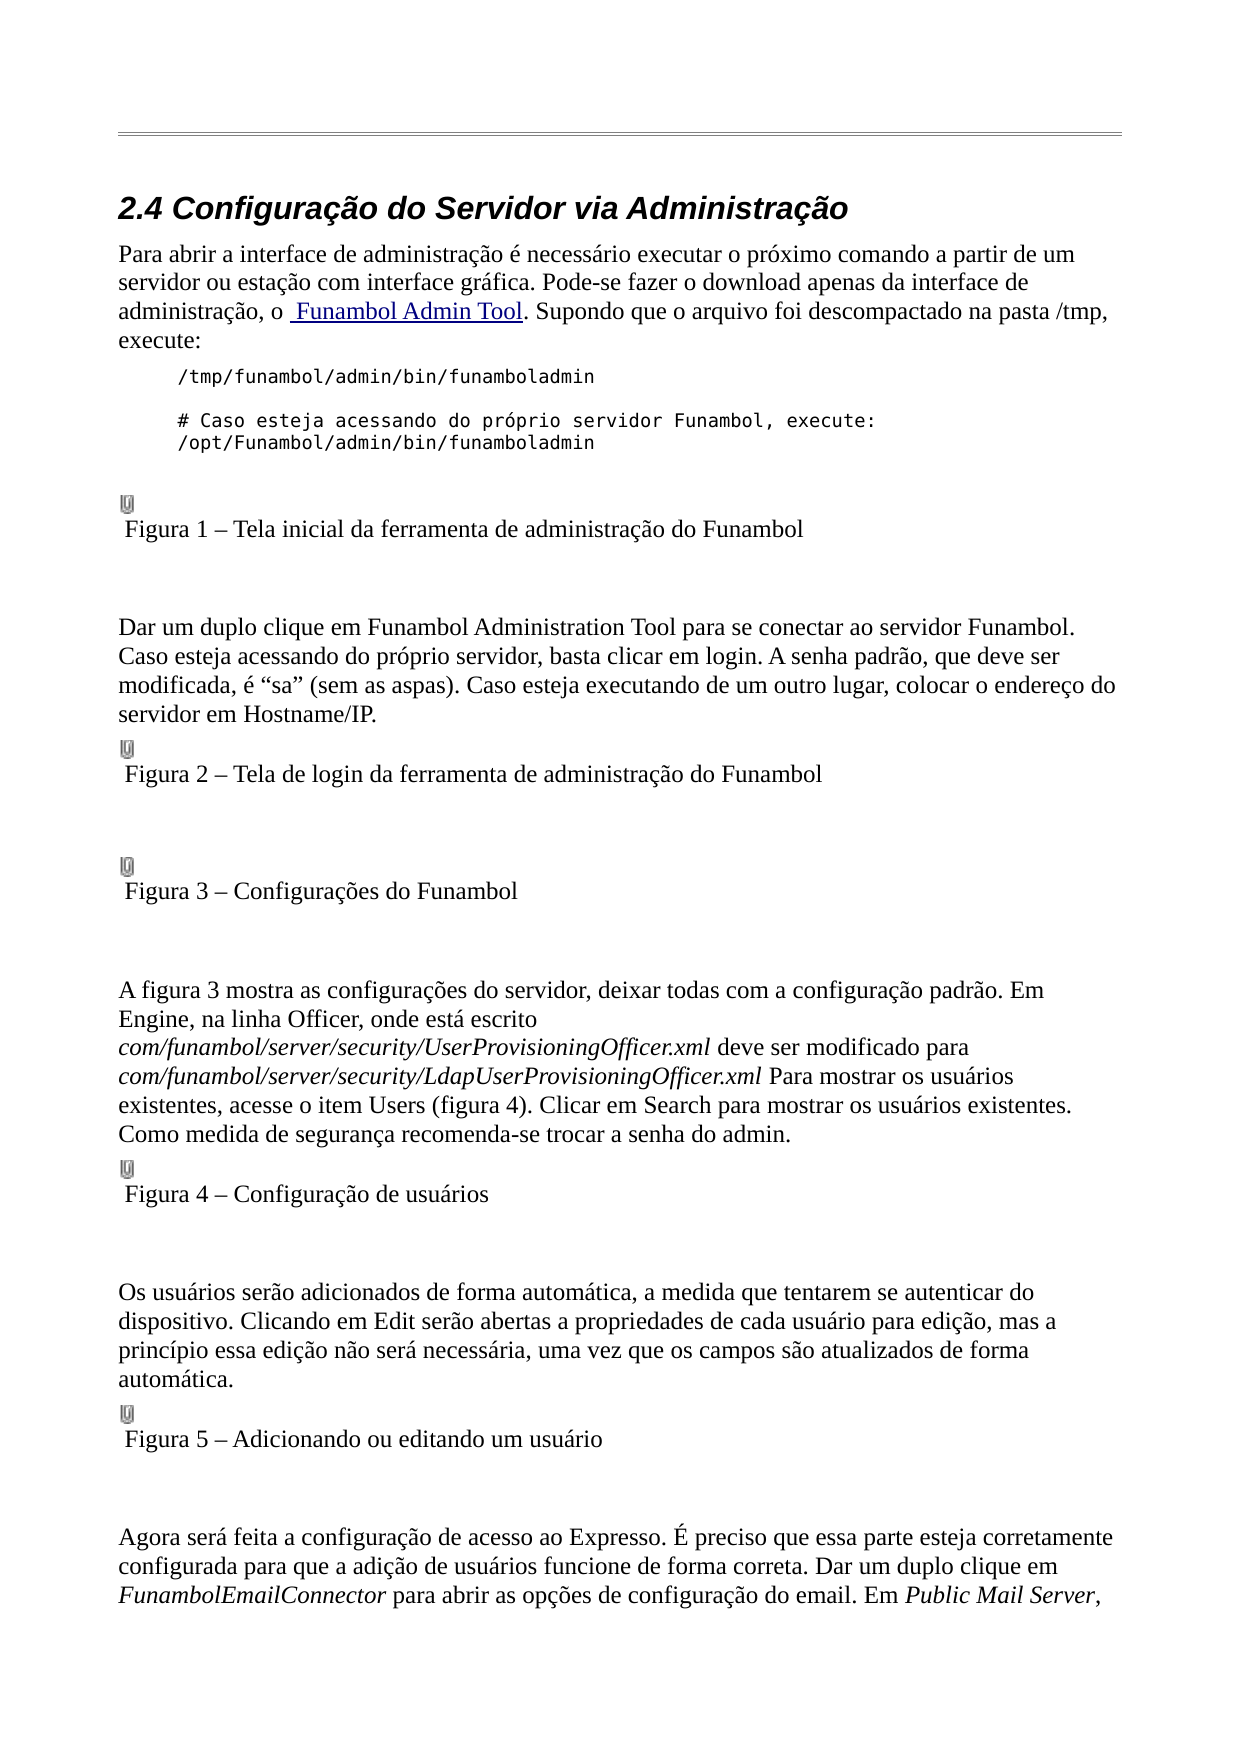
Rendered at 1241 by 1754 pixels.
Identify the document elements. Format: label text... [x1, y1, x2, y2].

text Figura 4 – Configuração de usuários [118, 1160, 1122, 1265]
text Dar um duplo clique em Funambol Administration Tool para se conectar ao servidor Funambol. Caso esteja acessando do próprio servidor, basta clicar em login. A senha padrão, que deve ser modificada, é “sa” (sem as aspas). Caso esteja executando de um outro lugar, colocar o endereço do servidor em Hostname/IP. [118, 612, 1122, 727]
text Para abrir a interface de administração é necessário executar o próximo comando a partir de um servidor ou estação com interface gráfica. Pode-se fazer o download apenas da interface de administração, o Funambol Admin Tool. Supondo que o arquivo foi descompactado na pasta /tmp, execute: [118, 239, 1122, 354]
text Figura 5 – Adicionando ou editando um usuário [118, 1405, 1122, 1510]
text Figura 2 – Tela de login da ferramenta de administração do Funambol [118, 740, 1122, 845]
text Figura 1 – Tela inicial da ferramenta de administração do Funambol [118, 495, 1122, 600]
text Figura 3 – Configurações do Funambol [118, 857, 1122, 962]
subtitle 2.4 Configuração do Servidor via Administração [118, 189, 1122, 226]
text A figura 3 mostra as configurações do servidor, deixar todas com a configuração padrão. Em Engine, na linha Officer, onde está escrito com/funambol/server/security/UserProvisioningOfficer.xml deve ser modificado para com/funambol/server/security/LdapUserProvisioningOfficer.xml Para mostrar os usuários existentes, acesse o item Users (figura 4). Clicar em Search para mostrar os usuários existentes. Como medida de segurança recomenda-se trocar a senha do admin. [118, 975, 1122, 1147]
text /tmp/funambol/admin/bin/funamboladmin # Caso esteja acessando do próprio servidor Funambol, execute: /opt/Funambol/admin/bin/funamboladmin [177, 366, 1063, 454]
text Agora será feita a configuração de acesso ao Expresso. É preciso que essa parte esteja corretamente configurada para que a adição de usuários funcione de forma correta. Dar um duplo clique em FunambolEmailConnector para abrir as opções de configuração do email. Em Public Mail Server, [118, 1522, 1122, 1609]
text Os usuários serão adicionados de forma automática, a medida que tentarem se autenticar do dispositivo. Clicando em Edit serão abertas a propriedades de cada usuário para edição, mas a princípio essa edição não será necessária, uma vez que os campos são atualizados de forma automática. [118, 1277, 1122, 1392]
